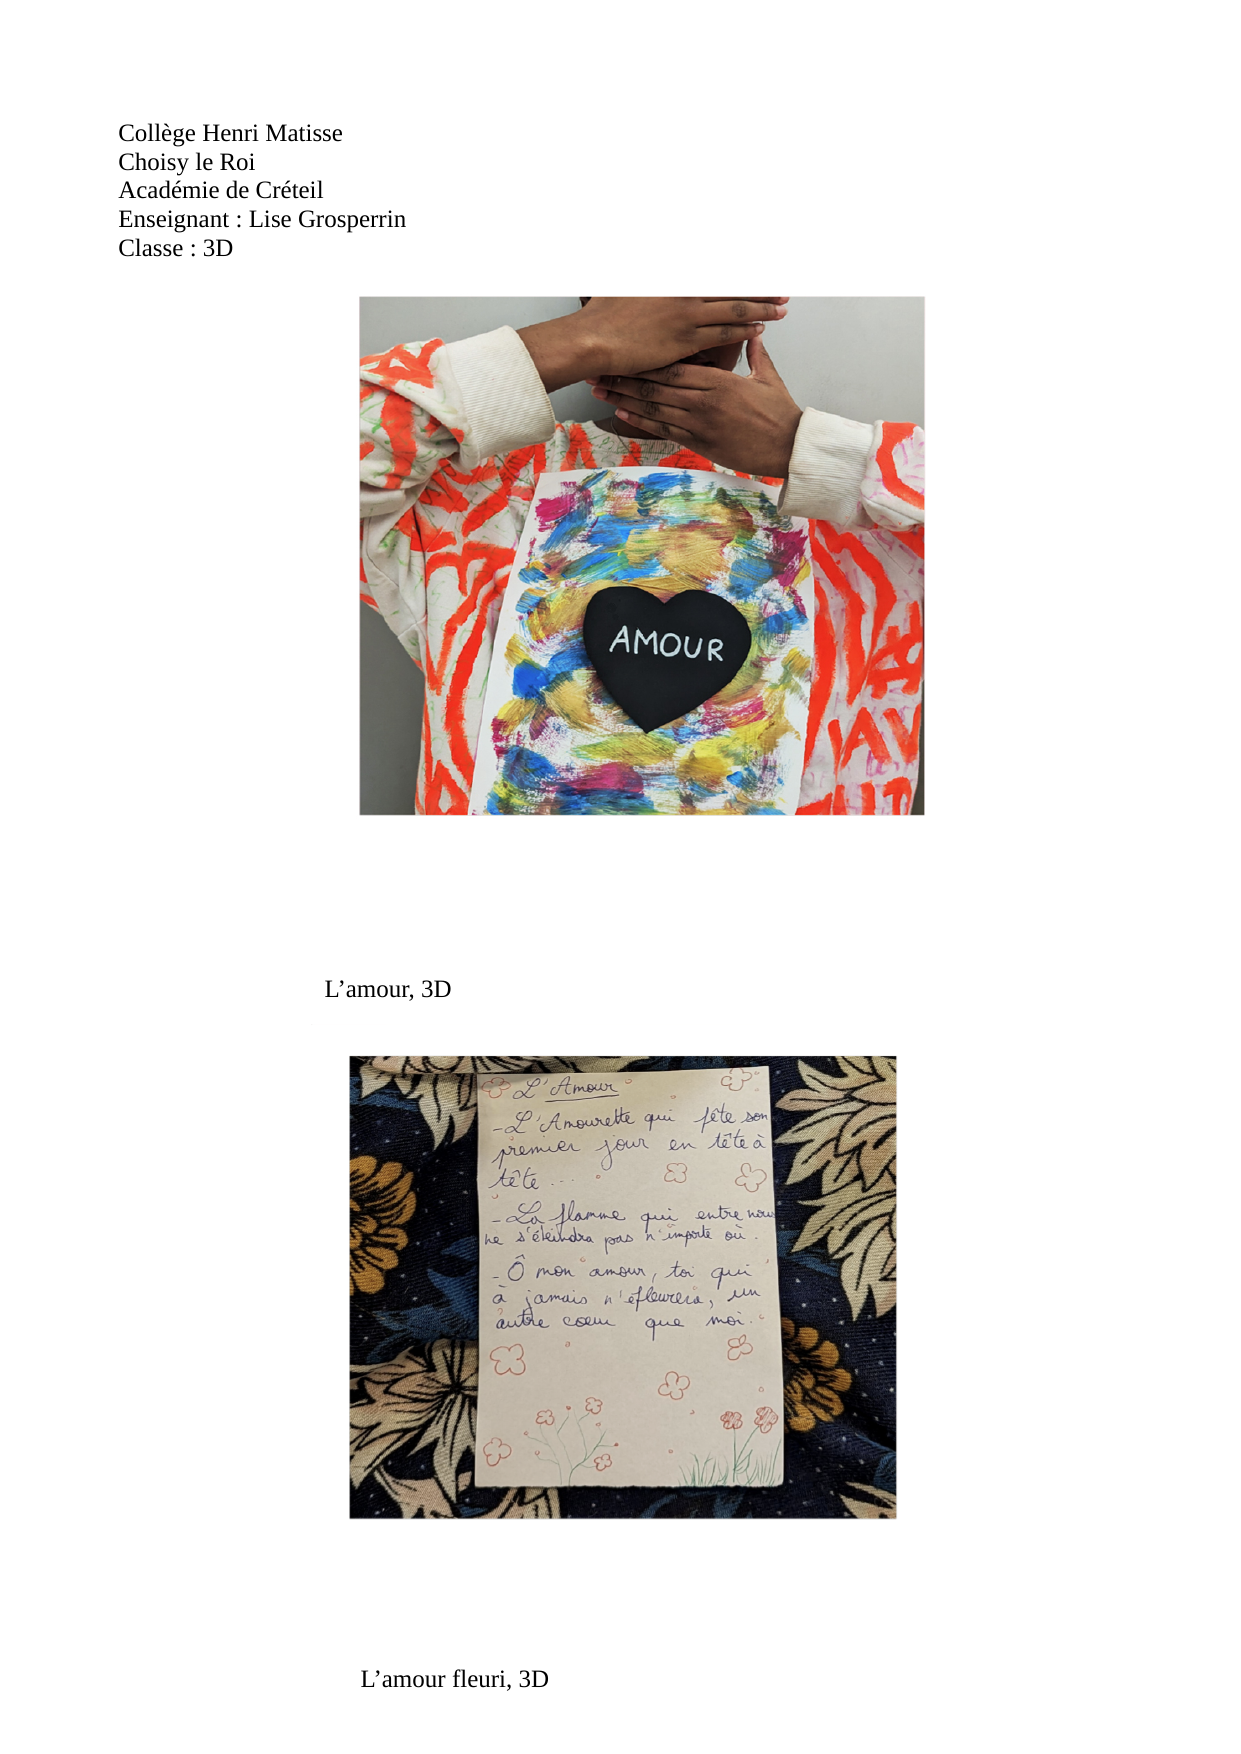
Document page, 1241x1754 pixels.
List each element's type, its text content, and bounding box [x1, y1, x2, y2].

text Enseignant : Lise Grosperrin [118, 204, 1122, 233]
text Collège Henri Matisse [118, 118, 1122, 147]
picture [311, 1024, 932, 1644]
text Académie de Créteil [118, 176, 1122, 204]
picture [322, 264, 960, 957]
text Classe : 3D [118, 233, 1122, 262]
text Choisy le Roi [118, 147, 1122, 176]
